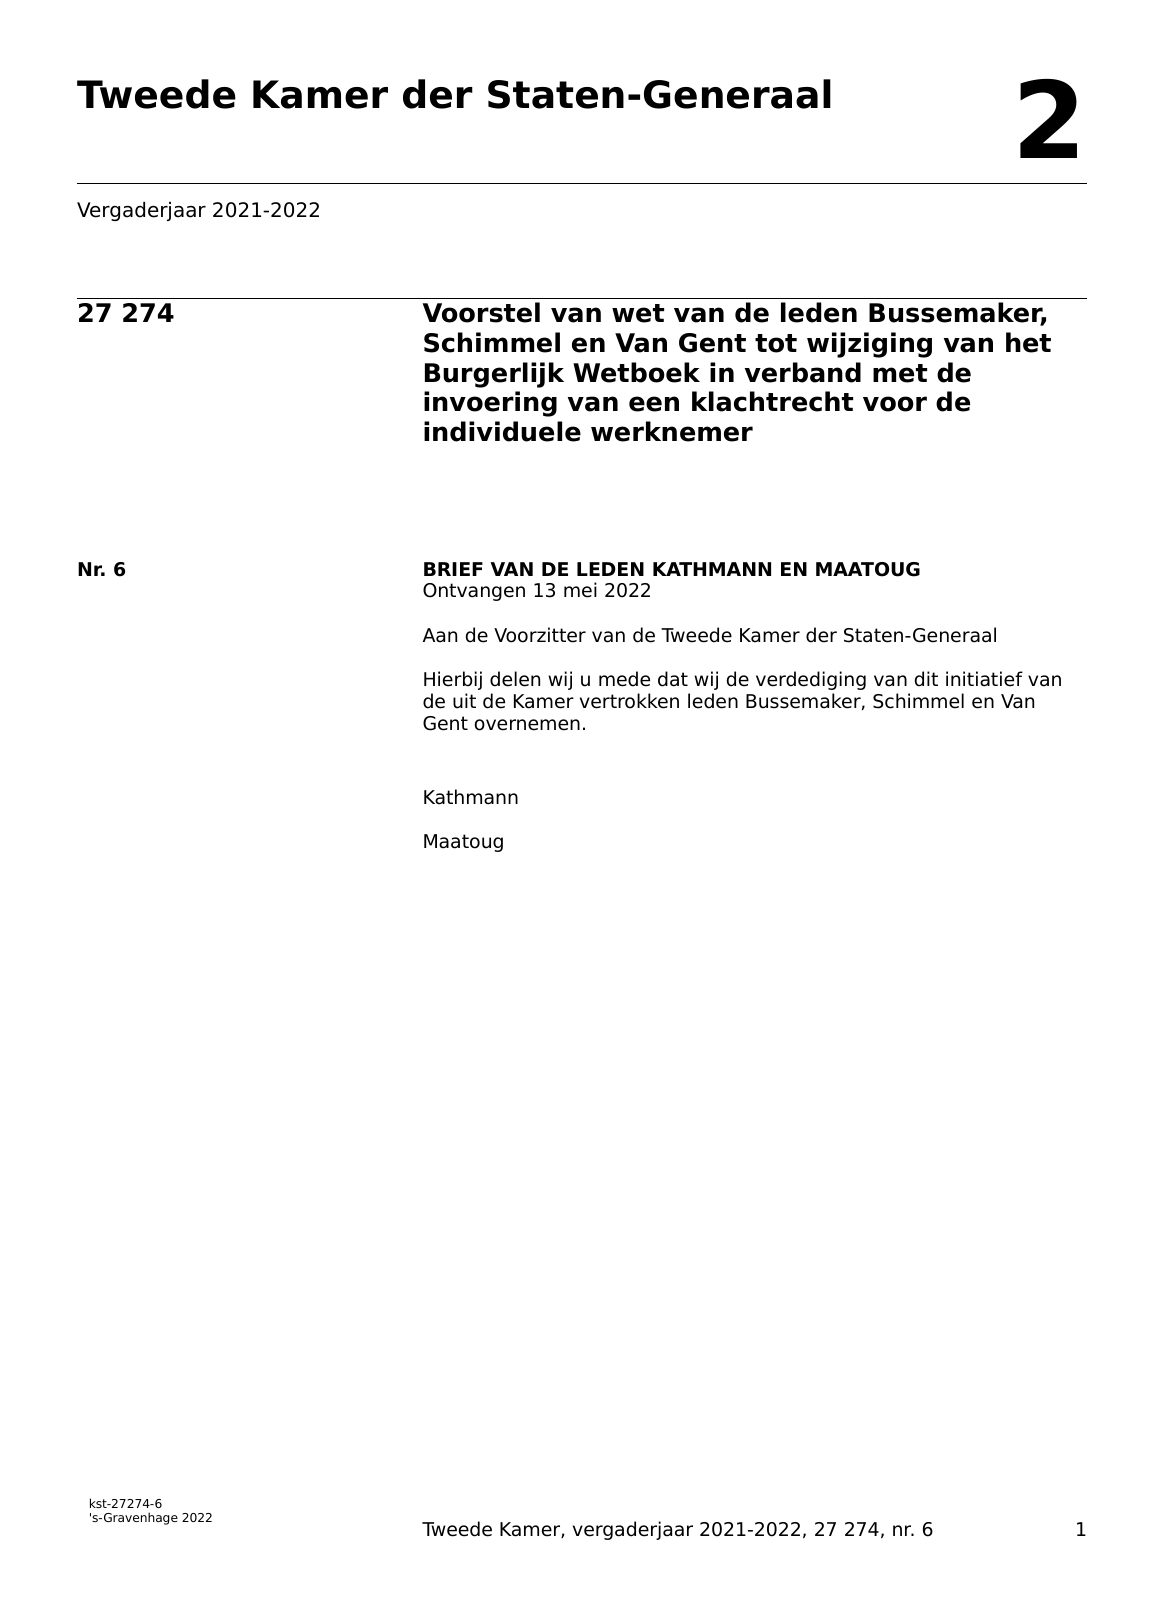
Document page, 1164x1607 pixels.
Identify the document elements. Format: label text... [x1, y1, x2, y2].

text Aan de Voorzitter van de Tweede Kamer der Staten-Generaal [422, 624, 1087, 647]
table_header Tweede Kamer der Staten-Generaal [77, 59, 886, 183]
text Ontvangen 13 mei 2022 [422, 580, 1087, 602]
subtitle 27 274 Voorstel van wet van de leden Bussemaker, Schimmel en Van Gent tot wijziging van het Burgerlijk Wetboek in verband met de invoering van een klachtrecht voor de individuele werknemer [77, 299, 1087, 447]
text 's-Gravenhage 2022 [88, 1511, 323, 1525]
subtitle Nr. 6 BRIEF VAN DE LEDEN KATHMANN EN MAATOUG [77, 558, 1087, 580]
text kst-27274-6 [88, 1497, 323, 1511]
text Hierbij delen wij u mede dat wij de verdediging van dit initiatief van de uit de Kamer vertrokken leden Bussemaker, Schimmel en Van Gent overnemen. [422, 669, 1087, 735]
text Kathmann Maatoug [422, 765, 1087, 853]
table_header 2 [886, 59, 1087, 183]
table_cell Vergaderjaar 2021-2022 [77, 184, 1087, 298]
